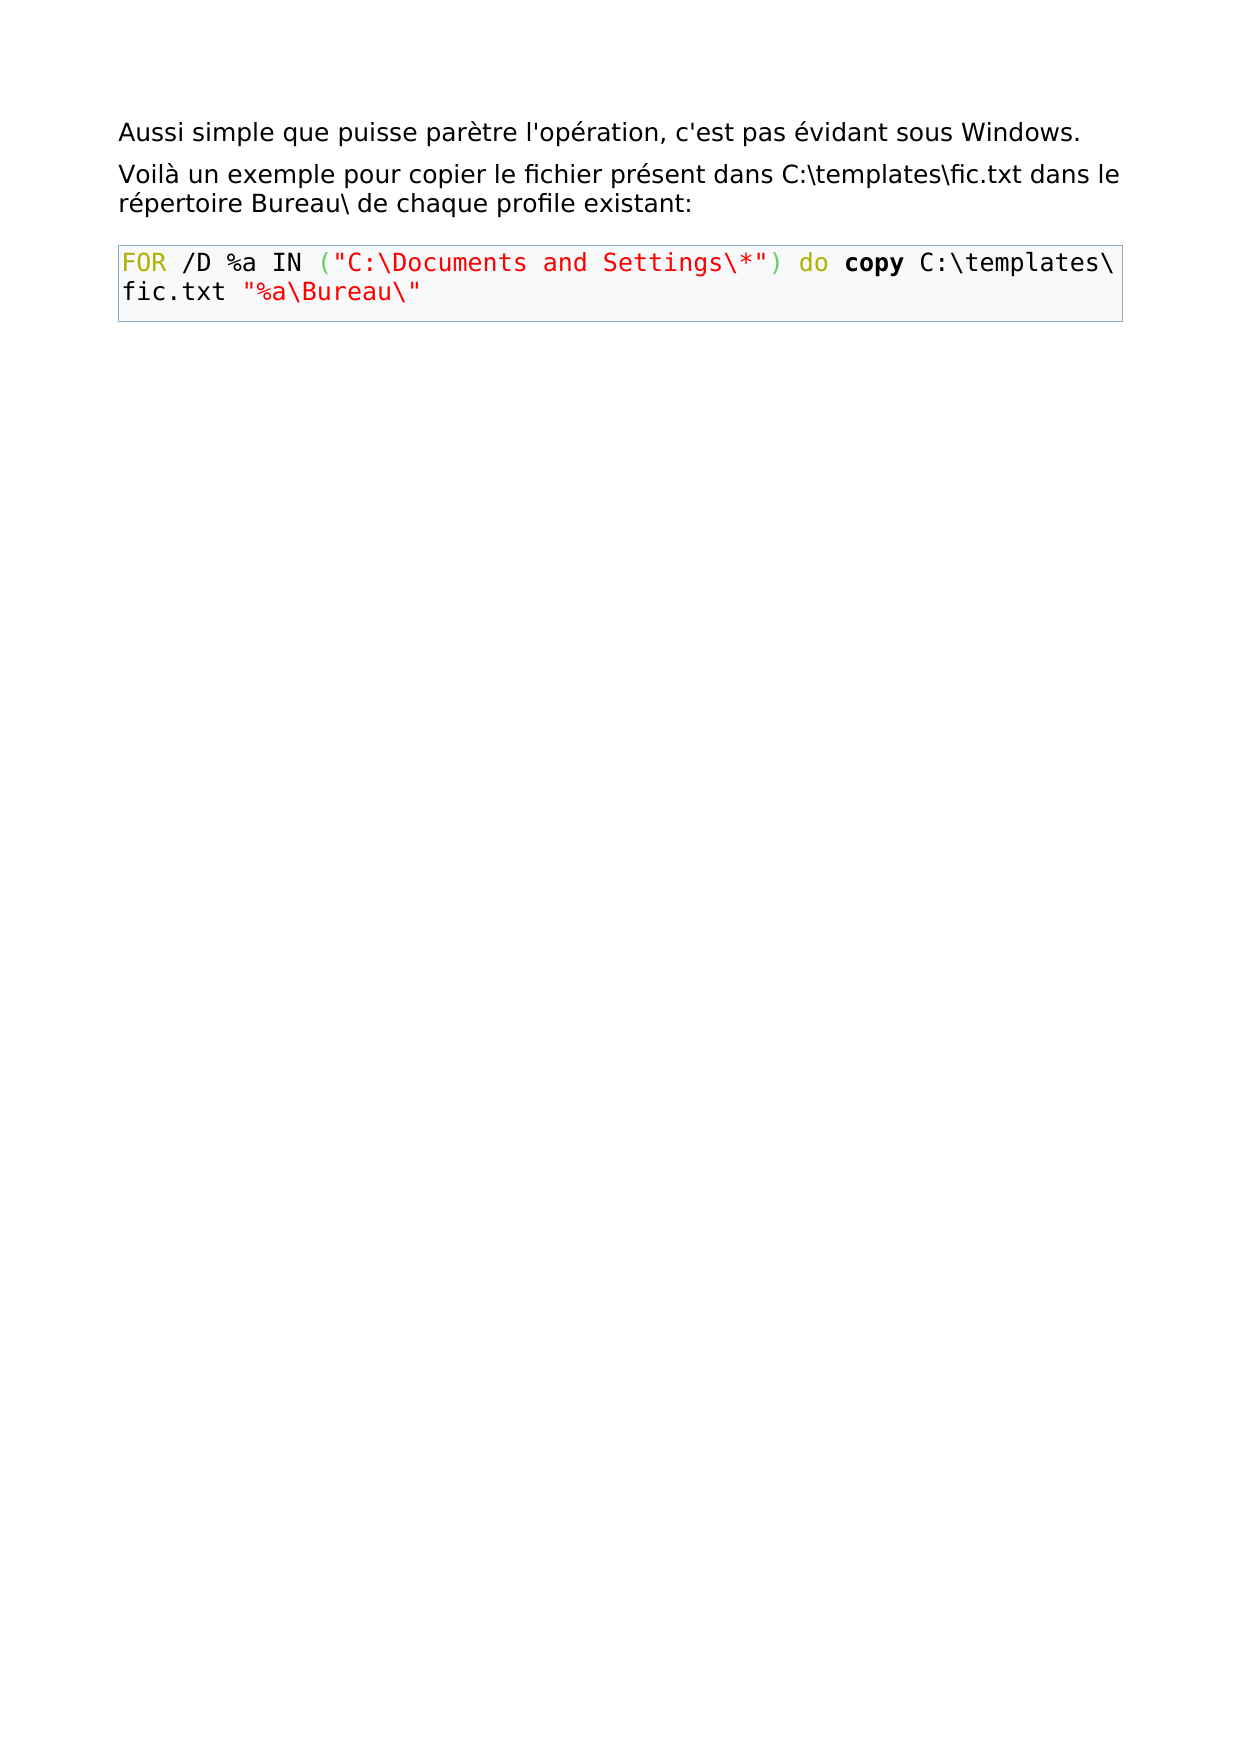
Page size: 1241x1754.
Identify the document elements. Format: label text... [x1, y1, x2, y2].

table_header FOR /D %a IN ("C:\Documents and Settings\*") do copy C:\templates\fic.txt "%a\Bureau\" [119, 246, 1122, 321]
text Voilà un exemple pour copier le fichier présent dans C:\templates\fic.txt dans le répertoire Bureau\ de chaque profile existant: [118, 160, 1122, 218]
text Aussi simple que puisse parètre l'opération, c'est pas évidant sous Windows. [118, 118, 1122, 147]
